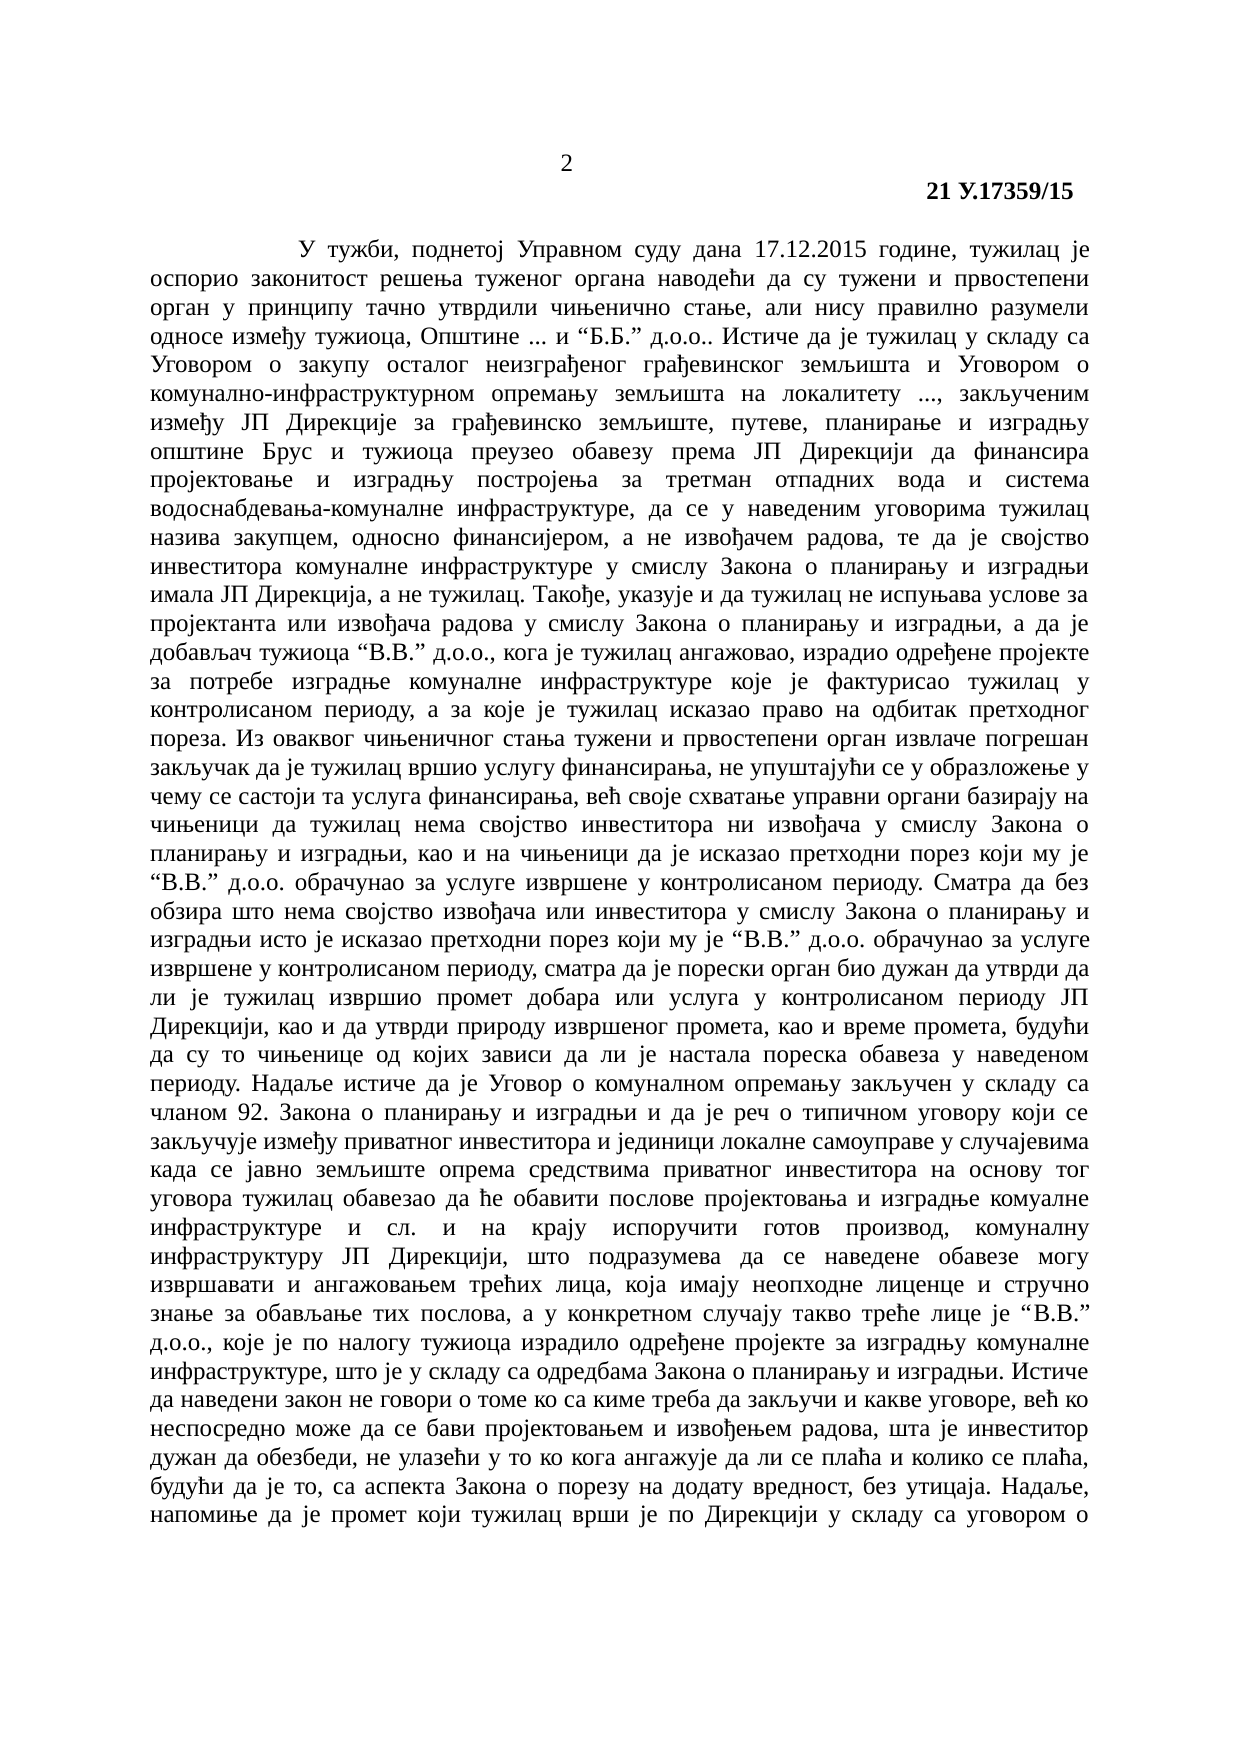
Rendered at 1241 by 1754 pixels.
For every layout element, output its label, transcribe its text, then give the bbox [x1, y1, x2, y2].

text У тужби, поднетој Управном суду дана 17.12.2015 године, тужилац је оспорио законитост решења туженог органа наводећи да су тужени и првостепени орган у принципу тачно утврдили чињенично стање, али нису правилно разумели односе између тужиоца, Општине ... и “Б.Б.” д.о.о.. Истиче да је тужилац у складу са Уговором о закупу осталог неизграђеног грађевинског земљишта и Уговором о комунално-инфраструктурном опремању земљишта на локалитету ..., закљученим између ЈП Дирекције за грађевинско земљиште, путеве, планирање и изградњу општине Брус и тужиоца преузео обавезу према ЈП Дирекцији да финансира пројектовање и изградњу постројења за третман отпадних вода и система водоснабдевања-комуналне инфраструктуре, да се у наведеним уговорима тужилац назива закупцем, односно финансијером, а не извођачем радова, те да је својство инвеститора комуналне инфраструктуре у смислу Закона о планирању и изградњи имала ЈП Дирекција, а не тужилац. Такође, указује и да тужилац не испуњава услове за пројектанта или извођача радова у смислу Закона о планирању и изградњи, а да је добављач тужиоца “В.В.” д.о.о., кога је тужилац ангажовао, израдио одређене пројекте за потребе изградње комуналне инфраструктуре које је фактурисао тужилац у контролисаном периоду, а за које је тужилац исказао право на одбитак претходног пореза. Из оваквог чињеничног стања тужени и првостепени орган извлаче погрешан закључак да је тужилац вршио услугу финансирања, не упуштајући се у образложење у чему се састоји та услуга финансирања, већ своје схватање управни органи базирају на чињеници да тужилац нема својство инвеститора ни извођача у смислу Закона о планирању и изградњи, као и на чињеници да је исказао претходни порез који му је “В.В.” д.о.о. обрачунао за услуге извршене у контролисаном периоду. Сматра да без обзира што нема својство извођача или инвеститора у смислу Закона о планирању и изградњи исто је исказао претходни порез који му је “В.В.” д.о.о. обрачунао за услуге извршене у контролисаном периоду, сматра да је порески орган био дужан да утврди да ли је тужилац извршио промет добара или услуга у контролисаном периоду ЈП Дирекцији, као и да утврди природу извршеног промета, као и време промета, будући да су то чињенице од којих зависи да ли је настала пореска обавеза у наведеном периоду. Надаље истиче да је Уговор о комуналном опремању закључен у складу са чланом 92. Закона о планирању и изградњи и да је реч о типичном уговору који се закључује између приватног инвеститора и јединици локалне самоуправе у случајевима када се јавно земљиште опрема средствима приватног инвеститора на основу тог уговора тужилац обавезао да ће обавити послове пројектовања и изградње комуалне инфраструктуре и сл. и на крају испоручити готов производ, комуналну инфраструктуру ЈП Дирекцији, што подразумева да се наведене обавезе могу извршавати и ангажовањем трећих лица, која имају неопходне лиценце и стручно знање за обављање тих послова, а у конкретном случају такво треће лице је “В.В.” д.о.о., које је по налогу тужиоца израдило одређене пројекте за изградњу комуналне инфраструктуре, што је у складу са одредбама Закона о планирању и изградњи. Истиче да наведени закон не говори о томе ко са киме треба да закључи и какве уговоре, већ ко неспосредно може да се бави пројектовањем и извођењем радова, шта је инвеститор дужан да обезбеди, не улазећи у то ко кога ангажује да ли се плаћа и колико се плаћа, будући да је то, са аспекта Закона о порезу на додату вредност, без утицаја. Надаље, напомиње да је промет који тужилац врши је по Дирекцији у складу са уговором о [150, 234, 1090, 1528]
